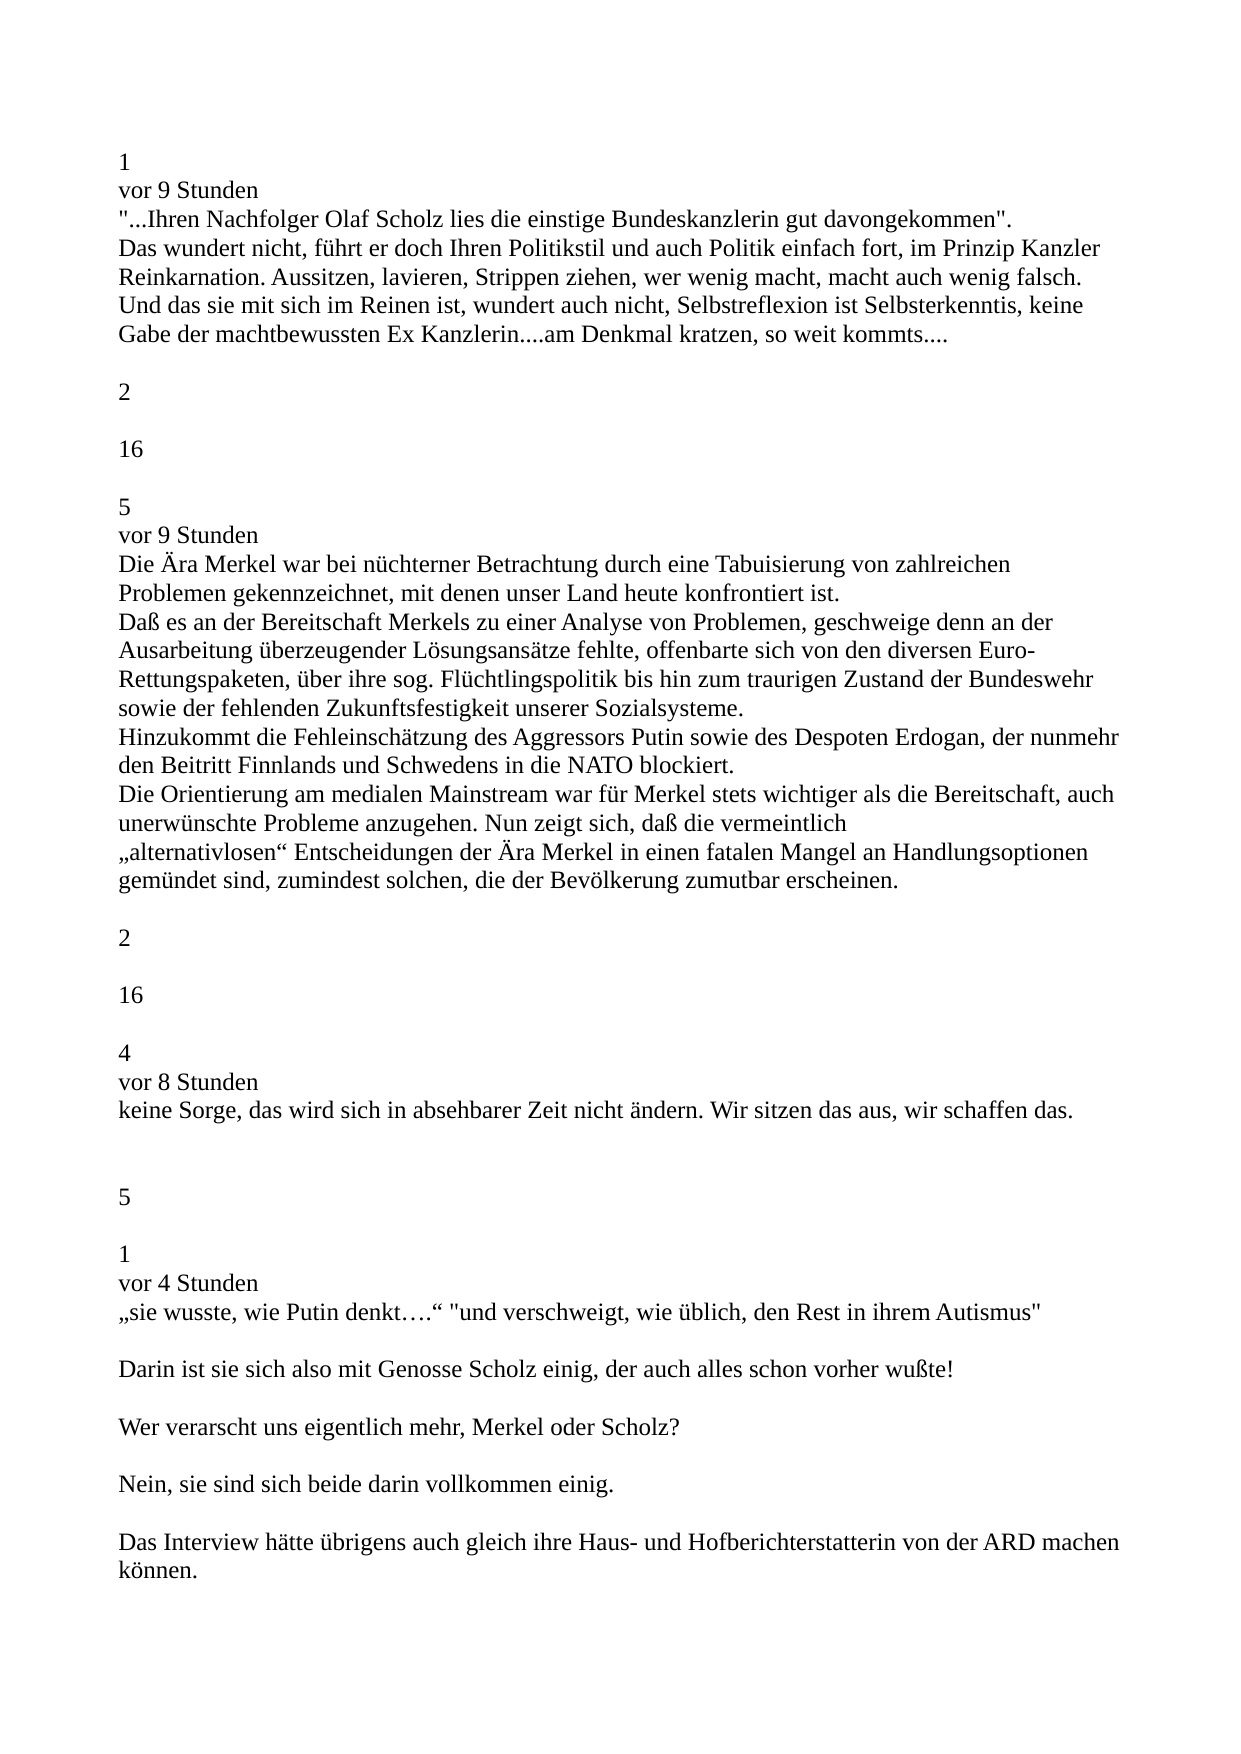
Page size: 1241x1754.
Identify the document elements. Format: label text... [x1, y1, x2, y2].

text Darin ist sie sich also mit Genosse Scholz einig, der auch alles schon vorher wußte! [118, 1354, 1122, 1383]
text 2 [118, 923, 1122, 952]
text keine Sorge, das wird sich in absehbarer Zeit nicht ändern. Wir sitzen das aus, wir schaffen das. [118, 1096, 1122, 1124]
text Hinzukommt die Fehleinschätzung des Aggressors Putin sowie des Despoten Erdogan, der nunmehr den Beitritt Finnlands und Schwedens in die NATO blockiert. [118, 722, 1122, 779]
text Wer verarscht uns eigentlich mehr, Merkel oder Scholz? [118, 1412, 1122, 1441]
text vor 9 Stunden [118, 521, 1122, 549]
text 1 [118, 147, 1122, 176]
text Daß es an der Bereitschaft Merkels zu einer Analyse von Problemen, geschweige denn an der Ausarbeitung überzeugender Lösungsansätze fehlte, offenbarte sich von den diversen Euro-Rettungspaketen, über ihre sog. Flüchtlingspolitik bis hin zum traurigen Zustand der Bundeswehr sowie der fehlenden Zukunftsfestigkeit unserer Sozialsysteme. [118, 607, 1122, 722]
text vor 8 Stunden [118, 1067, 1122, 1096]
text 2 [118, 377, 1122, 406]
text 1 [118, 1239, 1122, 1268]
text vor 9 Stunden [118, 176, 1122, 204]
text 5 [118, 1182, 1122, 1211]
text 16 [118, 981, 1122, 1009]
text Die Ära Merkel war bei nüchterner Betrachtung durch eine Tabuisierung von zahlreichen Problemen gekennzeichnet, mit denen unser Land heute konfrontiert ist. [118, 549, 1122, 607]
text Das wundert nicht, führt er doch Ihren Politikstil und auch Politik einfach fort, im Prinzip Kanzler Reinkarnation. Aussitzen, lavieren, Strippen ziehen, wer wenig macht, macht auch wenig falsch. Und das sie mit sich im Reinen ist, wundert auch nicht, Selbstreflexion ist Selbsterkenntis, keine Gabe der machtbewussten Ex Kanzlerin....am Denkmal kratzen, so weit kommts.... [118, 233, 1122, 348]
text vor 4 Stunden [118, 1268, 1122, 1297]
text „alternativlosen“ Entscheidungen der Ära Merkel in einen fatalen Mangel an Handlungsoptionen gemündet sind, zumindest solchen, die der Bevölkerung zumutbar erscheinen. [118, 837, 1122, 894]
text 4 [118, 1038, 1122, 1067]
text "...Ihren Nachfolger Olaf Scholz lies die einstige Bundeskanzlerin gut davongekommen". [118, 204, 1122, 233]
text Nein, sie sind sich beide darin vollkommen einig. [118, 1469, 1122, 1498]
text 5 [118, 492, 1122, 521]
text „sie wusste, wie Putin denkt….“ "und verschweigt, wie üblich, den Rest in ihrem Autismus" [118, 1297, 1122, 1326]
text 16 [118, 434, 1122, 463]
text Das Interview hätte übrigens auch gleich ihre Haus- und Hofberichterstatterin von der ARD machen können. [118, 1527, 1122, 1584]
text Die Orientierung am medialen Mainstream war für Merkel stets wichtiger als die Bereitschaft, auch unerwünschte Probleme anzugehen. Nun zeigt sich, daß die vermeintlich [118, 779, 1122, 837]
